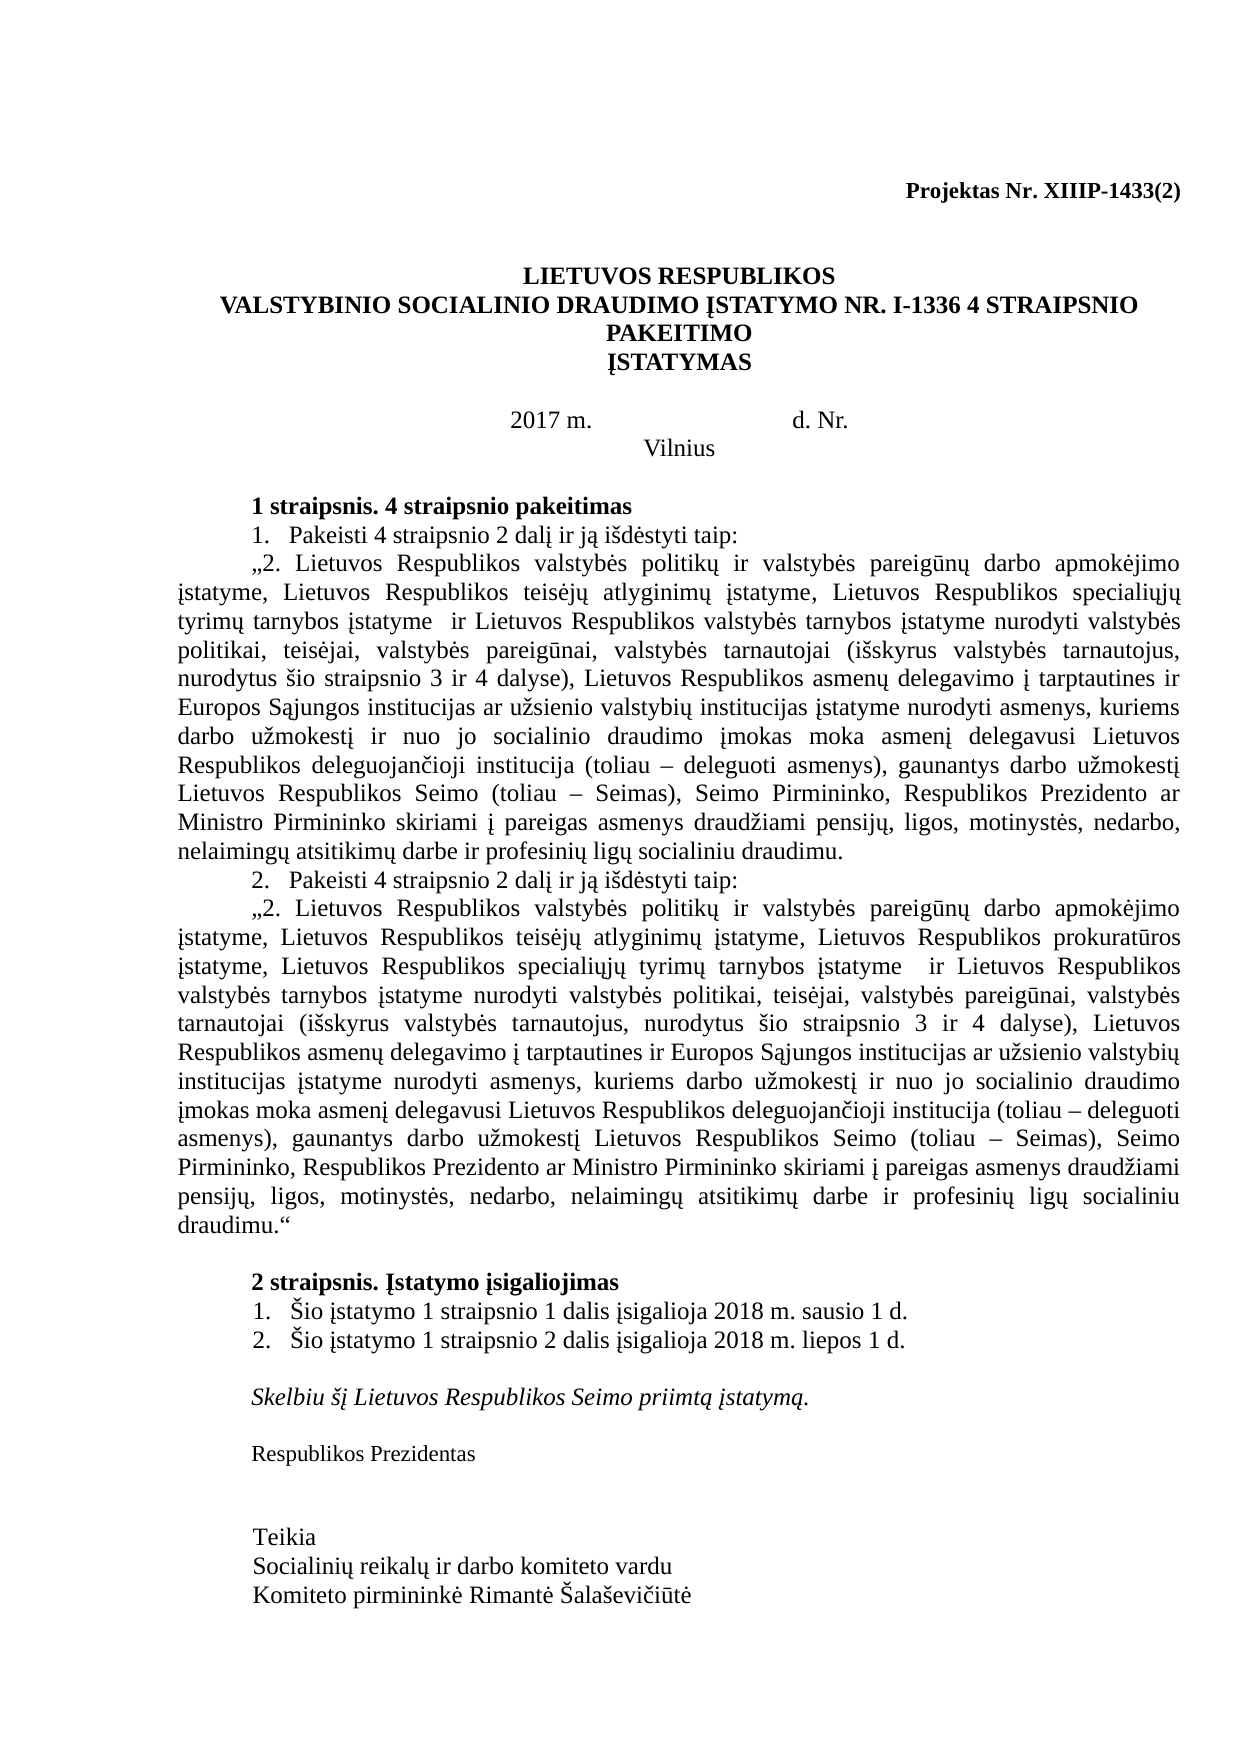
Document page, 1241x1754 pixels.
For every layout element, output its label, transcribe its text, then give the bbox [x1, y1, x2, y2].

text 2. Pakeisti 4 straipsnio 2 dalį ir ją išdėstyti taip: [251, 865, 1181, 893]
text Skelbiu šį Lietuvos Respublikos Seimo priimtą įstatymą. [177, 1382, 1181, 1411]
text Projektas Nr. XIIIP-1433(2) [177, 177, 1181, 203]
text ĮSTATYMAS [177, 347, 1181, 376]
text Vilnius [177, 433, 1181, 462]
text „2. Lietuvos Respublikos valstybės politikų ir valstybės pareigūnų darbo apmokėjimo įstatyme, Lietuvos Respublikos teisėjų atlyginimų įstatyme, Lietuvos Respublikos prokuratūros įstatyme, Lietuvos Respublikos specialiųjų tyrimų tarnybos įstatyme ir Lietuvos Respublikos valstybės tarnybos įstatyme nurodyti valstybės politikai, teisėjai, valstybės pareigūnai, valstybės tarnautojai (išskyrus valstybės tarnautojus, nurodytus šio straipsnio 3 ir 4 dalyse), Lietuvos Respublikos asmenų delegavimo į tarptautines ir Europos Sąjungos institucijas ar užsienio valstybių institucijas įstatyme nurodyti asmenys, kuriems darbo užmokestį ir nuo jo socialinio draudimo įmokas moka asmenį delegavusi Lietuvos Respublikos deleguojančioji institucija (toliau – deleguoti asmenys), gaunantys darbo užmokestį Lietuvos Respublikos Seimo (toliau – Seimas), Seimo Pirmininko, Respublikos Prezidento ar Ministro Pirmininko skiriami į pareigas asmenys draudžiami pensijų, ligos, motinystės, nedarbo, nelaimingų atsitikimų darbe ir profesinių ligų socialiniu draudimu.“ [177, 893, 1181, 1238]
text 1 straipsnis. 4 straipsnio pakeitimas [177, 491, 1181, 520]
text 1. Šio įstatymo 1 straipsnio 1 dalis įsigalioja 2018 m. sausio 1 d. [252, 1296, 1181, 1325]
text 1. Pakeisti 4 straipsnio 2 dalį ir ją išdėstyti taip: [251, 520, 1181, 548]
text Socialinių reikalų ir darbo komiteto vardu [177, 1551, 1181, 1580]
text 2017 m. d. Nr. [177, 405, 1181, 433]
text LIETUVOS RESPUBLIKOS [177, 261, 1181, 290]
text VALSTYBINIO SOCIALINIO DRAUDIMO ĮSTATYMO NR. I-1336 4 STRAIPSNIO PAKEITIMO [177, 290, 1181, 347]
text Respublikos Prezidentas [177, 1440, 1181, 1466]
text „2. Lietuvos Respublikos valstybės politikų ir valstybės pareigūnų darbo apmokėjimo įstatyme, Lietuvos Respublikos teisėjų atlyginimų įstatyme, Lietuvos Respublikos specialiųjų tyrimų tarnybos įstatyme ir Lietuvos Respublikos valstybės tarnybos įstatyme nurodyti valstybės politikai, teisėjai, valstybės pareigūnai, valstybės tarnautojai (išskyrus valstybės tarnautojus, nurodytus šio straipsnio 3 ir 4 dalyse), Lietuvos Respublikos asmenų delegavimo į tarptautines ir Europos Sąjungos institucijas ar užsienio valstybių institucijas įstatyme nurodyti asmenys, kuriems darbo užmokestį ir nuo jo socialinio draudimo įmokas moka asmenį delegavusi Lietuvos Respublikos deleguojančioji institucija (toliau – deleguoti asmenys), gaunantys darbo užmokestį Lietuvos Respublikos Seimo (toliau – Seimas), Seimo Pirmininko, Respublikos Prezidento ar Ministro Pirmininko skiriami į pareigas asmenys draudžiami pensijų, ligos, motinystės, nedarbo, nelaimingų atsitikimų darbe ir profesinių ligų socialiniu draudimu. [177, 548, 1181, 865]
text Teikia [177, 1522, 1181, 1551]
text Komiteto pirmininkė Rimantė Šalaševičiūtė [177, 1580, 1181, 1609]
text 2. Šio įstatymo 1 straipsnio 2 dalis įsigalioja 2018 m. liepos 1 d. [252, 1325, 1181, 1353]
text 2 straipsnis. Įstatymo įsigaliojimas [177, 1267, 1181, 1296]
